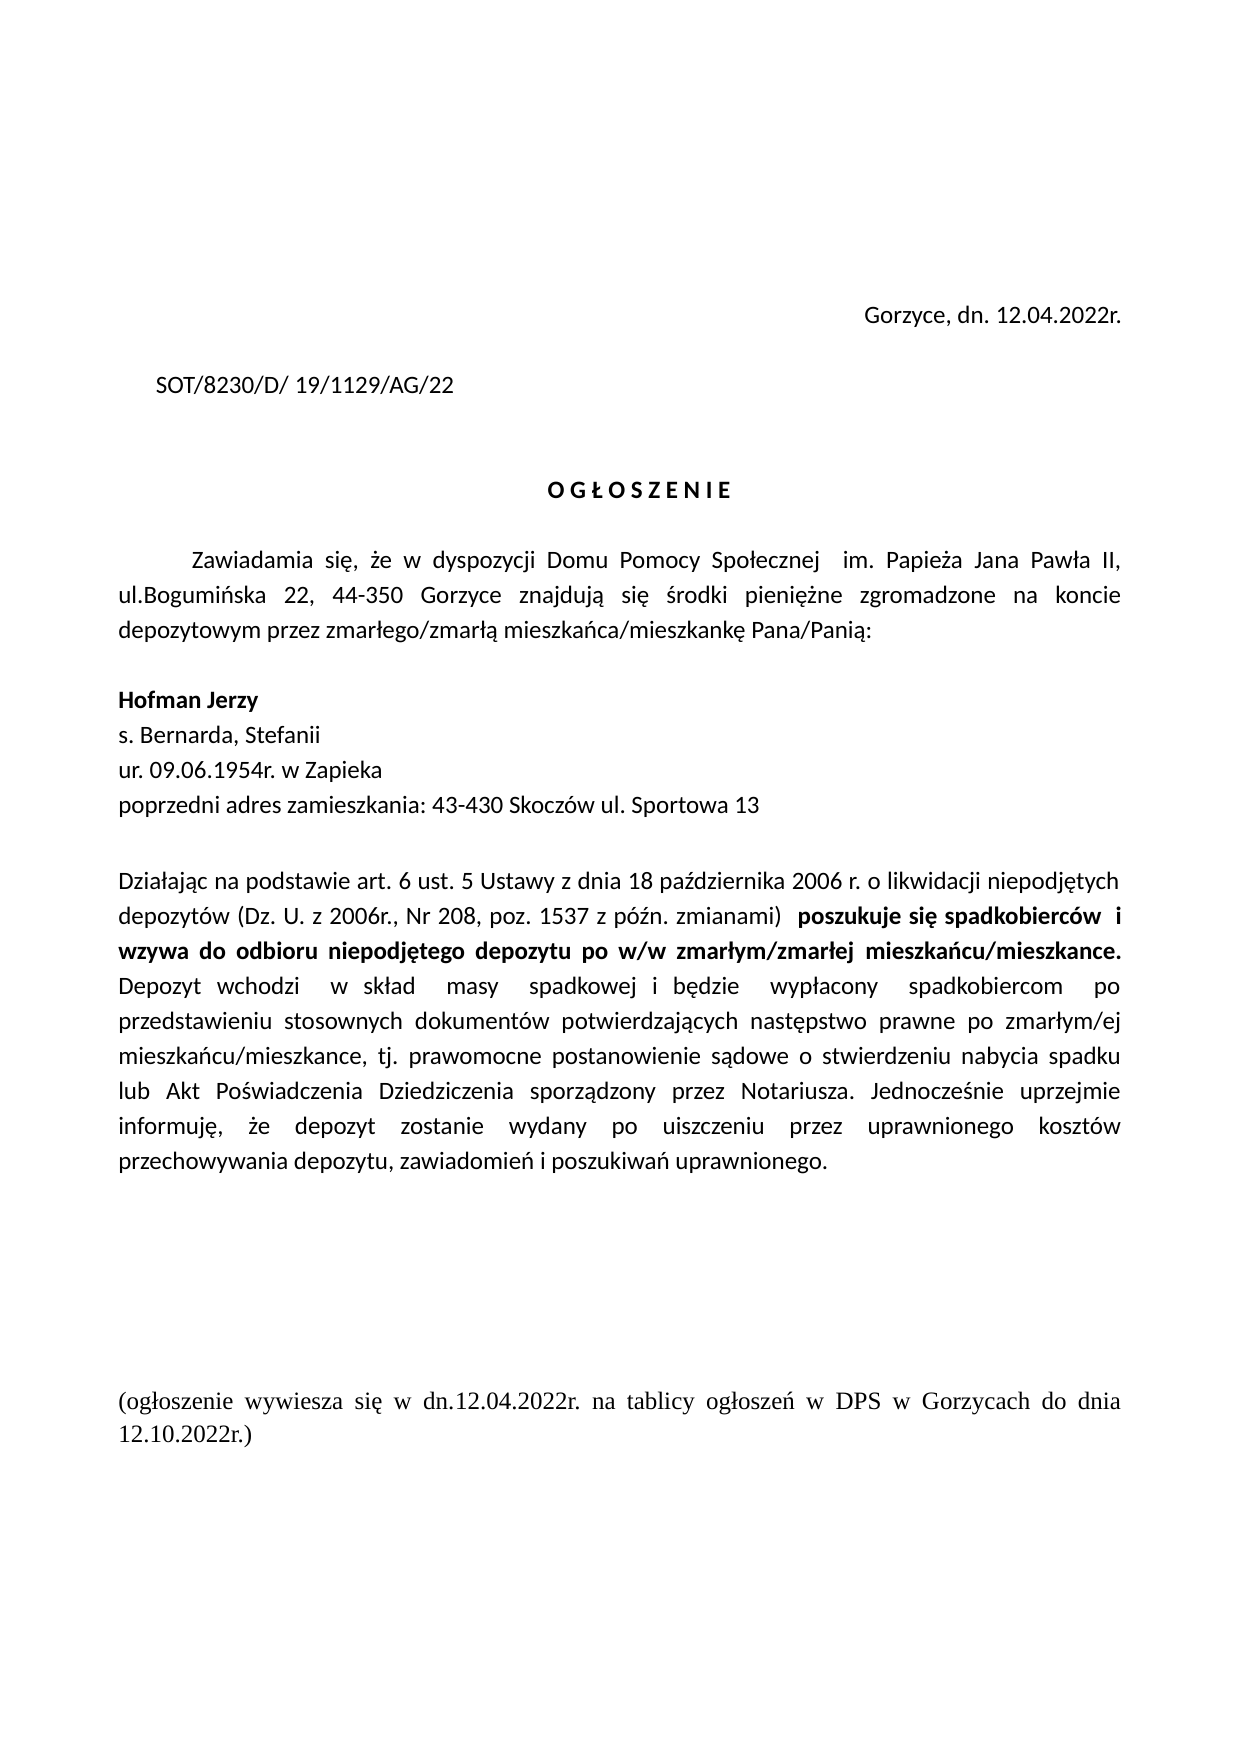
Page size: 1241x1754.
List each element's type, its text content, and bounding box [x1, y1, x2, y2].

text (ogłoszenie wywiesza się w dn.12.04.2022r. na tablicy ogłoszeń w DPS w Gorzycach do dnia 12.10.2022r.) [118, 1386, 1122, 1448]
text O G Ł O S Z E N I E [156, 474, 1122, 504]
text Gorzyce, dn. 12.04.2022r. [118, 299, 1122, 329]
text poprzedni adres zamieszkania: 43-430 Skoczów ul. Sportowa 13 [118, 789, 1122, 819]
text s. Bernarda, Stefanii [118, 719, 1122, 749]
text ur. 09.06.1954r. w Zapieka [118, 754, 1122, 784]
text Hofman Jerzy [118, 684, 1122, 714]
text SOT/8230/D/ 19/1129/AG/22 [156, 369, 1122, 399]
text Zawiadamia się, że w dyspozycji Domu Pomocy Społecznej im. Papieża Jana Pawła II, ul.Bogumińska 22, 44-350 Gorzyce znajdują się środki pieniężne zgromadzone na koncie depozytowym przez zmarłego/zmarłą mieszkańca/mieszkankę Pana/Panią: [118, 544, 1122, 644]
text Działając na podstawie art. 6 ust. 5 Ustawy z dnia 18 października 2006 r. o likwidacji niepodjętych depozytów (Dz. U. z 2006r., Nr 208, poz. 1537 z późn. zmianami) poszukuje się spadkobierców i wzywa do odbioru niepodjętego depozytu po w/w zmarłym/zmarłej mieszkańcu/mieszkance. Depozyt wchodzi w skład masy spadkowej i będzie wypłacony spadkobiercom po przedstawieniu stosownych dokumentów potwierdzających następstwo prawne po zmarłym/ej mieszkańcu/mieszkance, tj. prawomocne postanowienie sądowe o stwierdzeniu nabycia spadku lub Akt Poświadczenia Dziedziczenia sporządzony przez Notariusza. Jednocześnie uprzejmie informuję, że depozyt zostanie wydany po uiszczeniu przez uprawnionego kosztów przechowywania depozytu, zawiadomień i poszukiwań uprawnionego. [118, 865, 1122, 1176]
